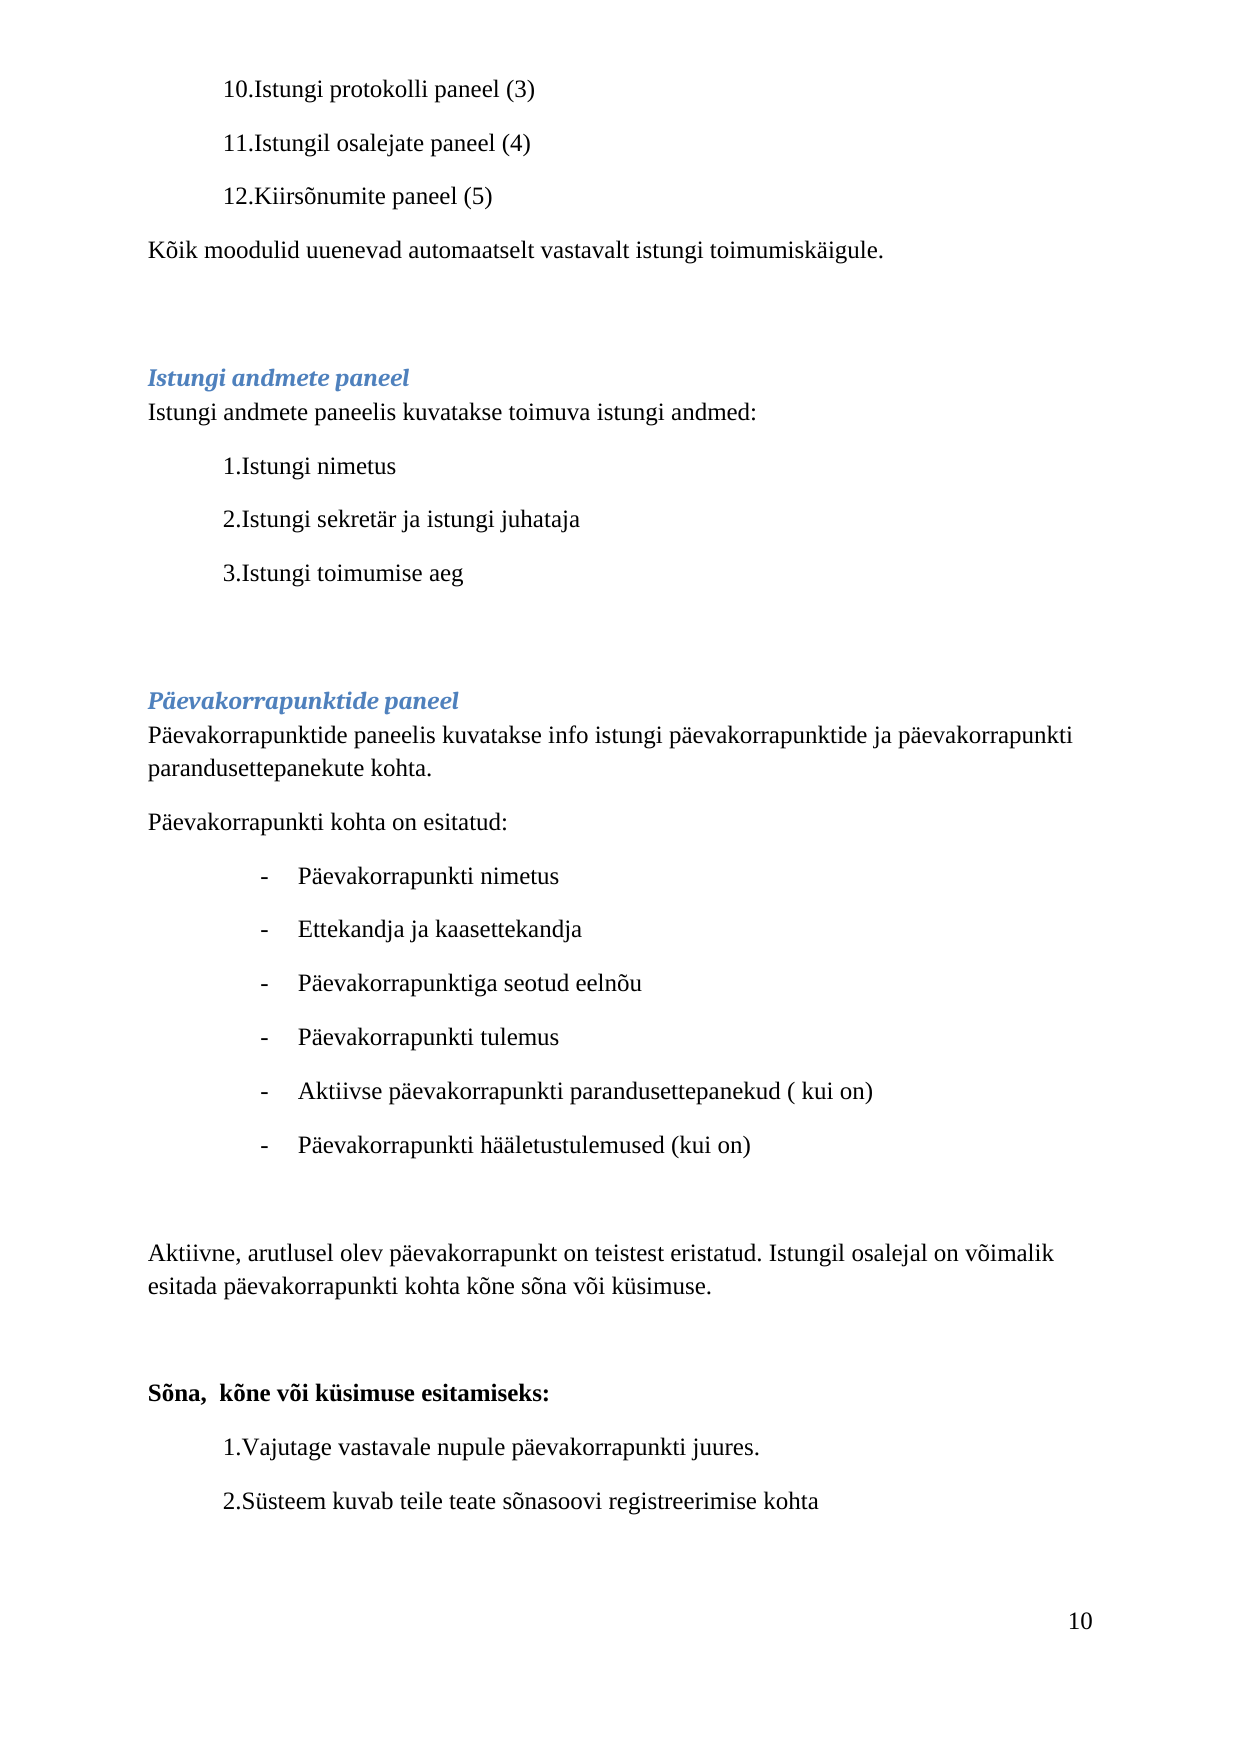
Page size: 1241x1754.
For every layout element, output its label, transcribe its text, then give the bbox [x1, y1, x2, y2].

list Päevakorrapunktiga seotud eelnõu [260, 968, 1093, 997]
list Kiirsõnumite paneel (5) [223, 181, 1093, 210]
list Päevakorrapunkti tulemus [260, 1022, 1093, 1051]
list Aktiivne, arutlusel olev päevakorrapunkt on teistest eristatud. Istungil osalejal on võimalik esitada päevakorrapunkti kohta kõne sõna või küsimuse. [148, 1238, 1093, 1299]
list Istungi toimumise aeg [223, 558, 1093, 587]
text Istungi andmete paneelis kuvatakse toimuva istungi andmed: [148, 397, 1093, 426]
list Süsteem kuvab teile teate sõnasoovi registreerimise kohta [223, 1486, 1093, 1515]
list Päevakorrapunkti kohta on esitatud: [148, 807, 1093, 836]
list Istungil osalejate paneel (4) [223, 128, 1093, 156]
list Istungi protokolli paneel (3) [223, 74, 1093, 102]
list Ettekandja ja kaasettekandja [260, 914, 1093, 943]
subtitle Istungi andmete paneel [148, 364, 1093, 393]
list Päevakorrapunktide paneelis kuvatakse info istungi päevakorrapunktide ja päevakorrapunkti parandusettepanekute kohta. [148, 720, 1093, 782]
list Sõna, kõne või küsimuse esitamiseks: [148, 1378, 1093, 1407]
list Vajutage vastavale nupule päevakorrapunkti juures. [223, 1432, 1093, 1461]
list Istungi sekretär ja istungi juhataja [223, 504, 1093, 533]
list Aktiivse päevakorrapunkti parandusettepanekud ( kui on) [260, 1076, 1093, 1105]
list Päevakorrapunkti nimetus [260, 861, 1093, 889]
subtitle Päevakorrapunktide paneel [148, 687, 1093, 716]
list Päevakorrapunkti hääletustulemused (kui on) [260, 1130, 1093, 1159]
list Istungi nimetus [223, 451, 1093, 479]
text Kõik moodulid uuenevad automaatselt vastavalt istungi toimumiskäigule. [148, 235, 1093, 264]
